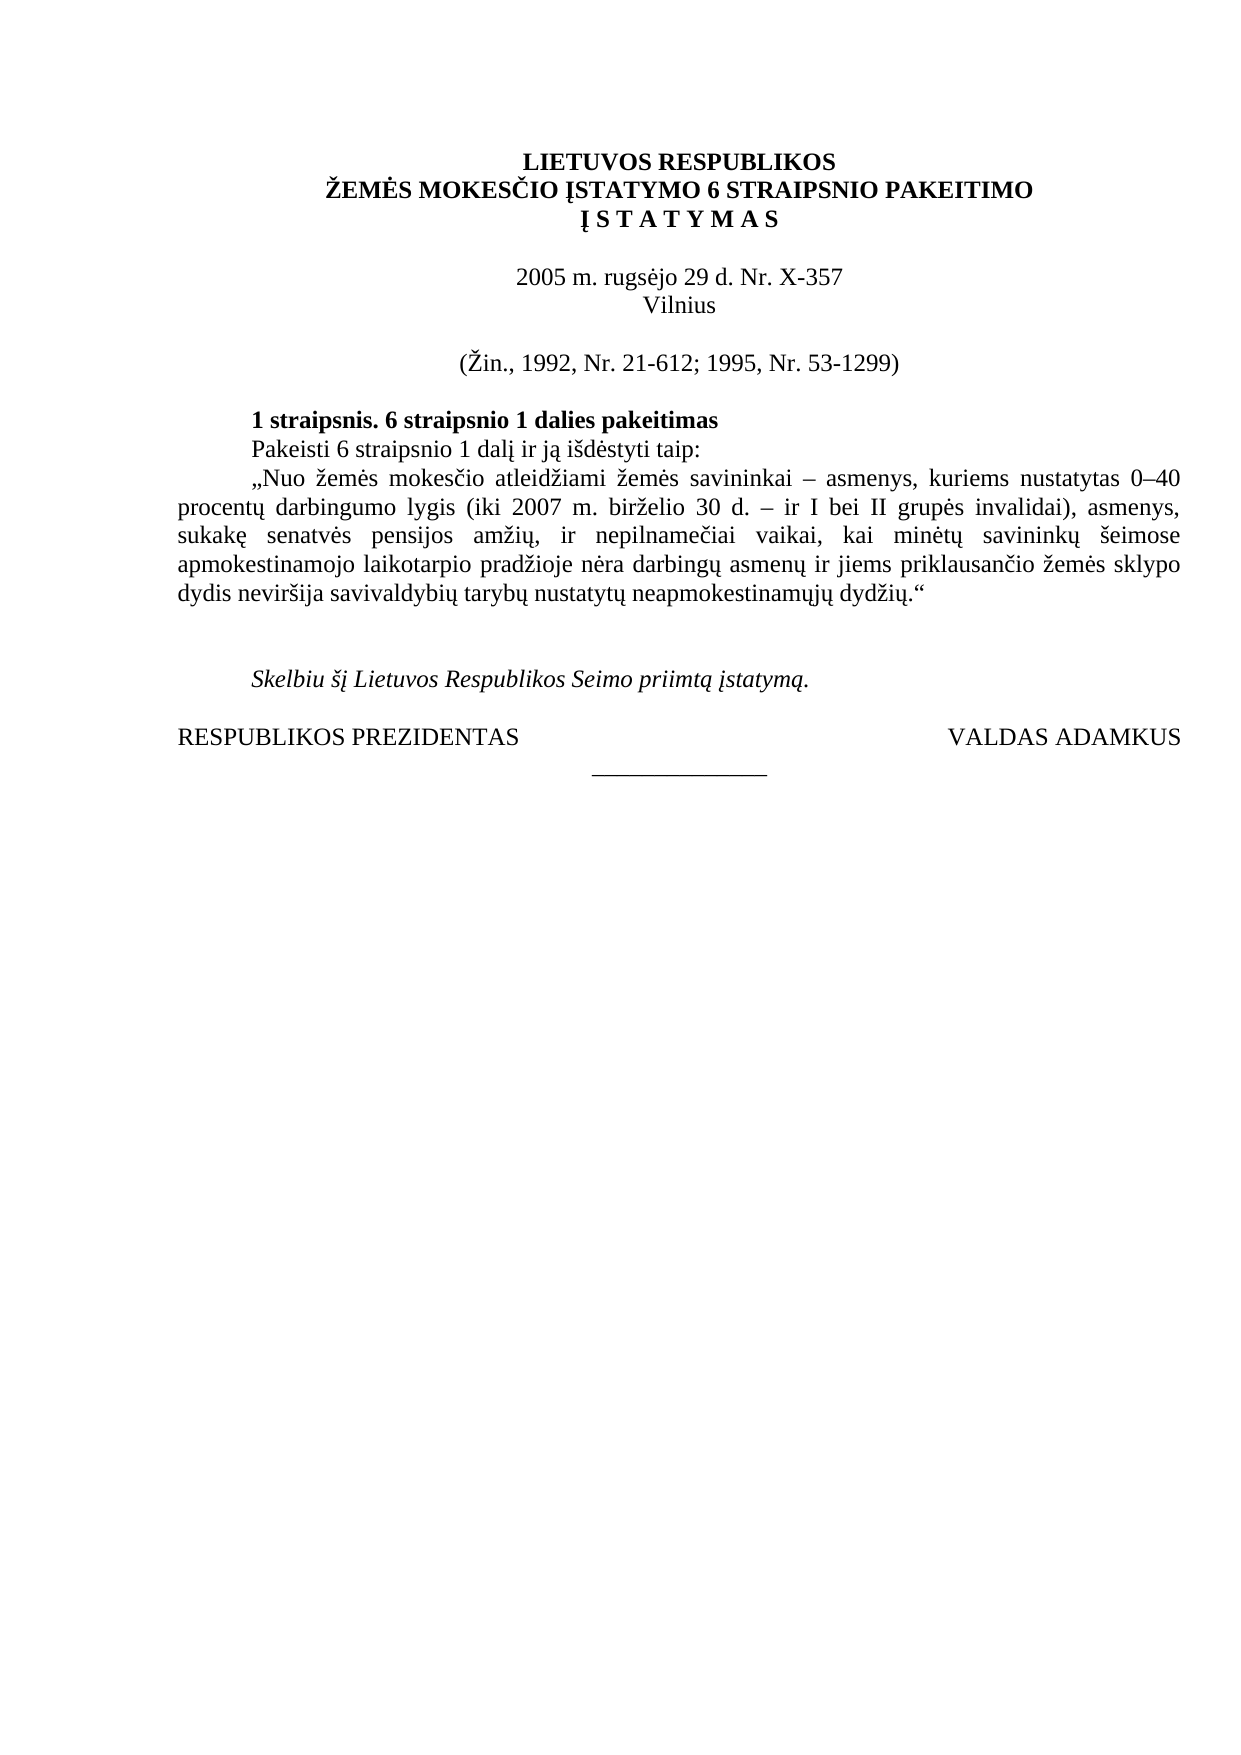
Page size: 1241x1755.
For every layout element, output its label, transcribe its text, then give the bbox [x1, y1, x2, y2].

text LIETUVOS RESPUBLIKOS [177, 147, 1181, 176]
text ŽEMĖS MOKESČIO ĮSTATYMO 6 STRAIPSNIO PAKEITIMO [177, 176, 1181, 204]
text RESPUBLIKOS PREZIDENTAS VALDAS ADAMKUS [177, 722, 1181, 751]
text Vilnius [177, 291, 1181, 319]
text ______________ [177, 751, 1181, 779]
text 1 straipsnis. 6 straipsnio 1 dalies pakeitimas [177, 406, 1181, 434]
text 2005 m. rugsėjo 29 d. Nr. X-357 [177, 262, 1181, 291]
text (Žin., 1992, Nr. 21-612; 1995, Nr. 53-1299) [177, 348, 1181, 377]
text Skelbiu šį Lietuvos Respublikos Seimo priimtą įstatymą. [177, 664, 1181, 693]
text Į S T A T Y M A S [177, 204, 1181, 233]
text „Nuo žemės mokesčio atleidžiami žemės savininkai – asmenys, kuriems nustatytas 0–40 procentų darbingumo lygis (iki 2007 m. birželio 30 d. – ir I bei II grupės invalidai), asmenys, sukakę senatvės pensijos amžių, ir nepilnamečiai vaikai, kai minėtų savininkų šeimose apmokestinamojo laikotarpio pradžioje nėra darbingų asmenų ir jiems priklausančio žemės sklypo dydis neviršija savivaldybių tarybų nustatytų neapmokestinamųjų dydžių.“ [177, 463, 1181, 607]
text Pakeisti 6 straipsnio 1 dalį ir ją išdėstyti taip: [177, 434, 1181, 463]
